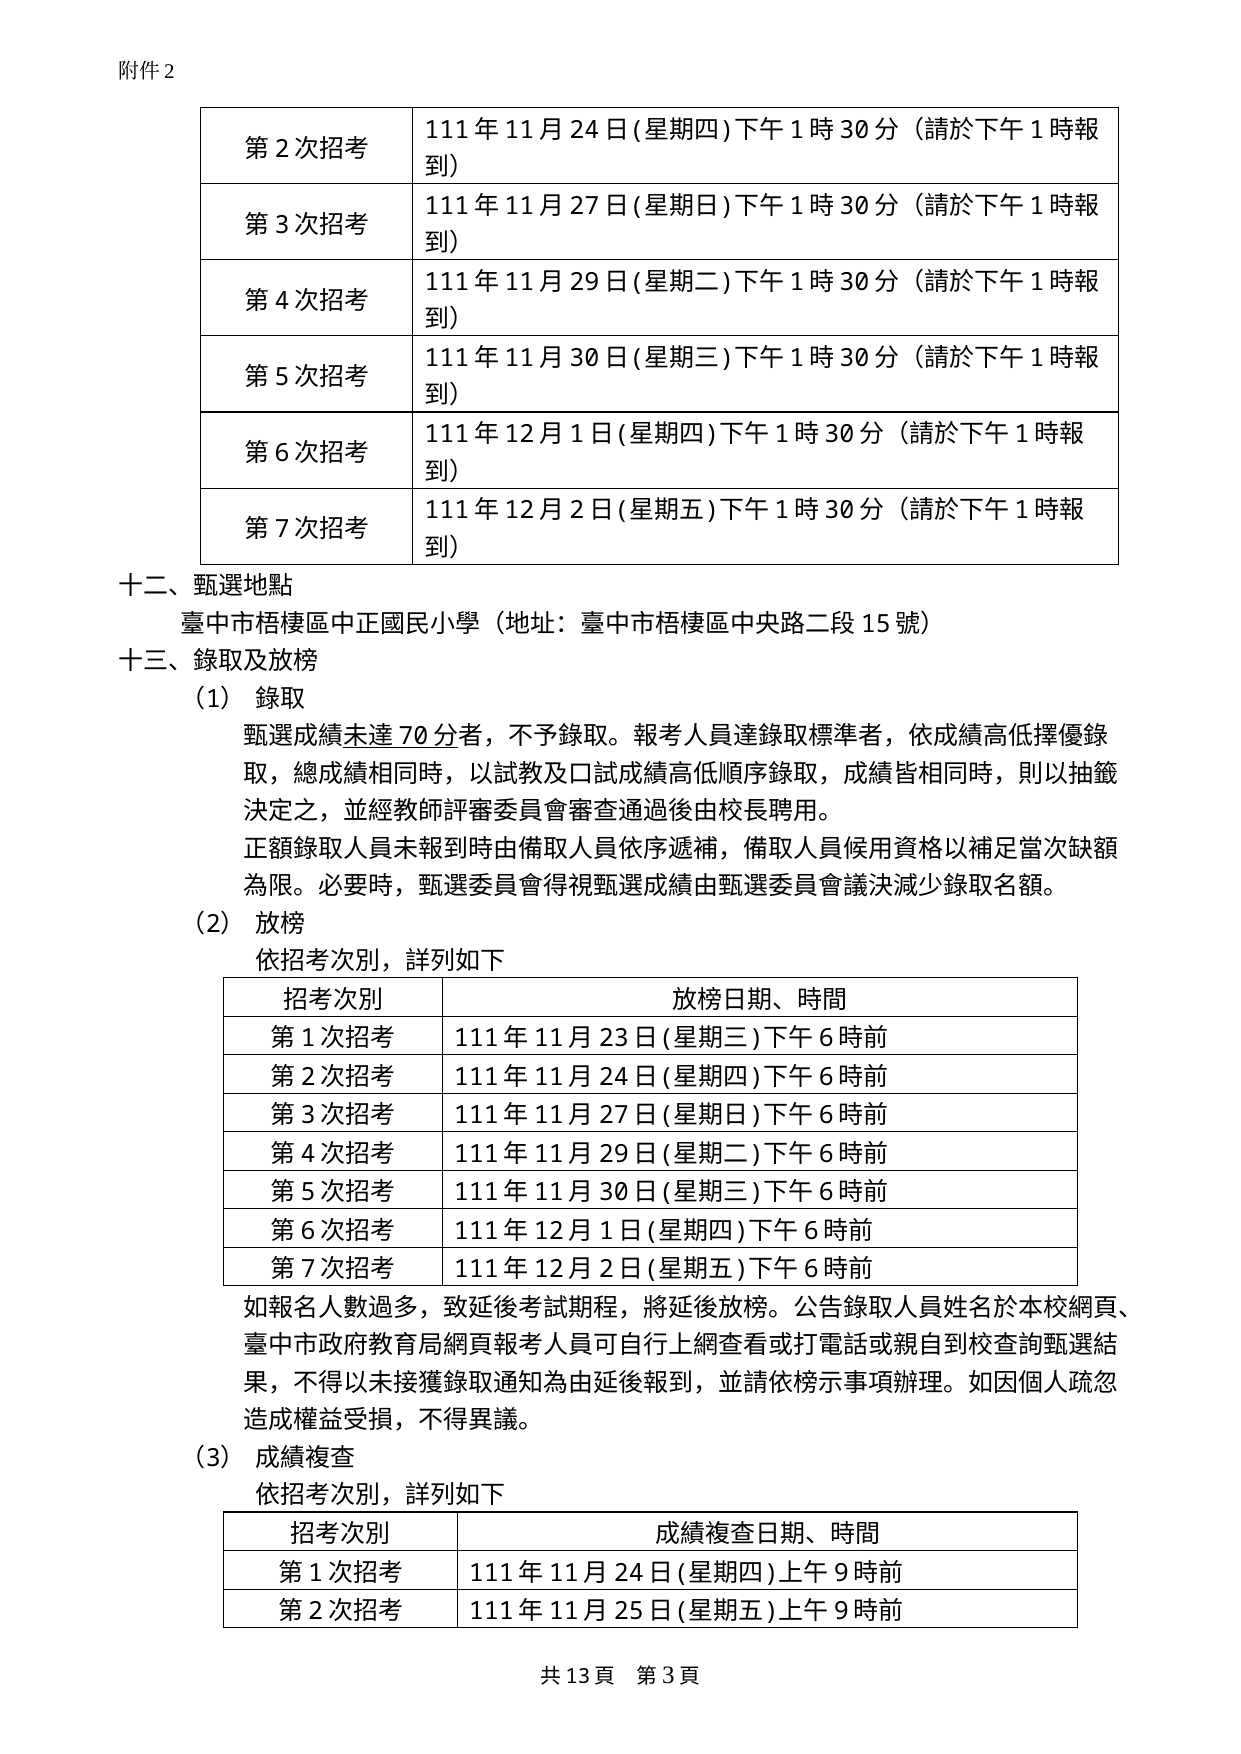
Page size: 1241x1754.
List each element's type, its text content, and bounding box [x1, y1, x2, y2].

list 放榜 [181, 902, 1122, 939]
table_cell 111年11月30日(星期三)下午6時前 [443, 1171, 1077, 1208]
table_cell 111年11月25日(星期五)上午9時前 [458, 1590, 1077, 1627]
text 十二、甄選地點 [118, 564, 1122, 602]
table_cell 第7次招考 [201, 489, 412, 563]
table_cell 111年11月29日(星期二)下午6時前 [443, 1132, 1077, 1170]
text 正額錄取人員未報到時由備取人員依序遞補，備取人員候用資格以補足當次缺額為限。必要時，甄選委員會得視甄選成績由甄選委員會議決減少錄取名額。 [243, 827, 1122, 902]
table_cell 第2次招考 [224, 1055, 442, 1093]
table_header 招考次別 [224, 1513, 457, 1550]
table_header 成績複查日期、時間 [458, 1513, 1077, 1550]
table_cell 111年11月27日(星期日)下午6時前 [443, 1094, 1077, 1131]
table_header 放榜日期、時間 [443, 978, 1077, 1016]
table_cell 111年11月30日(星期三)下午1時30分（請於下午1時報到） [413, 336, 1118, 411]
table_cell 第1次招考 [224, 1551, 457, 1588]
table_cell 111年11月29日(星期二)下午1時30分（請於下午1時報到） [413, 260, 1118, 335]
table_cell 第2次招考 [224, 1590, 457, 1627]
table_cell 第3次招考 [201, 184, 412, 259]
table_cell 111年12月2日(星期五)下午1時30分（請於下午1時報到） [413, 489, 1118, 563]
table_cell 111年12月1日(星期四)下午6時前 [443, 1209, 1077, 1247]
table_cell 第4次招考 [224, 1132, 442, 1170]
table_cell 第5次招考 [201, 336, 412, 411]
table_header 招考次別 [224, 978, 442, 1016]
text 臺中市梧棲區中正國民小學（地址：臺中市梧棲區中央路二段15號） [181, 602, 1122, 639]
table_cell 111年11月27日(星期日)下午1時30分（請於下午1時報到） [413, 184, 1118, 259]
table_cell 第1次招考 [224, 1017, 442, 1054]
text 十三、錄取及放榜 [118, 639, 1122, 677]
text 依招考次別，詳列如下 [256, 939, 1122, 977]
table_cell 111年11月24日(星期四)下午1時30分（請於下午1時報到） [413, 108, 1118, 183]
table_cell 第3次招考 [224, 1094, 442, 1131]
table_cell 第4次招考 [201, 260, 412, 335]
table_cell 111年12月2日(星期五)下午6時前 [443, 1248, 1077, 1285]
table_cell 111年11月24日(星期四)下午6時前 [443, 1055, 1077, 1093]
table_cell 第2次招考 [201, 108, 412, 183]
list 錄取 [181, 677, 1122, 714]
list 成績複查 [181, 1436, 1122, 1474]
table_cell 111年11月23日(星期三)下午6時前 [443, 1017, 1077, 1054]
table_cell 111年11月24日(星期四)上午9時前 [458, 1551, 1077, 1588]
table_cell 111年12月1日(星期四)下午1時30分（請於下午1時報到） [413, 413, 1118, 487]
text 依招考次別，詳列如下 [256, 1474, 1122, 1511]
table_cell 第5次招考 [224, 1171, 442, 1208]
text 如報名人數過多，致延後考試期程，將延後放榜。公告錄取人員姓名於本校網頁、臺中市政府教育局網頁報考人員可自行上網查看或打電話或親自到校查詢甄選結果，不得以未接獲錄取通知為由延後報到，並請依榜示事項辦理。如因個人疏忽造成權益受損，不得異議。 [243, 1286, 1122, 1436]
table_cell 第6次招考 [201, 413, 412, 487]
table_cell 第7次招考 [224, 1248, 442, 1285]
text 甄選成績未達70分者，不予錄取。報考人員達錄取標準者，依成績高低擇優錄取，總成績相同時，以試教及口試成績高低順序錄取，成績皆相同時，則以抽籤決定之，並經教師評審委員會審查通過後由校長聘用。 [243, 714, 1122, 827]
table_cell 第6次招考 [224, 1209, 442, 1247]
